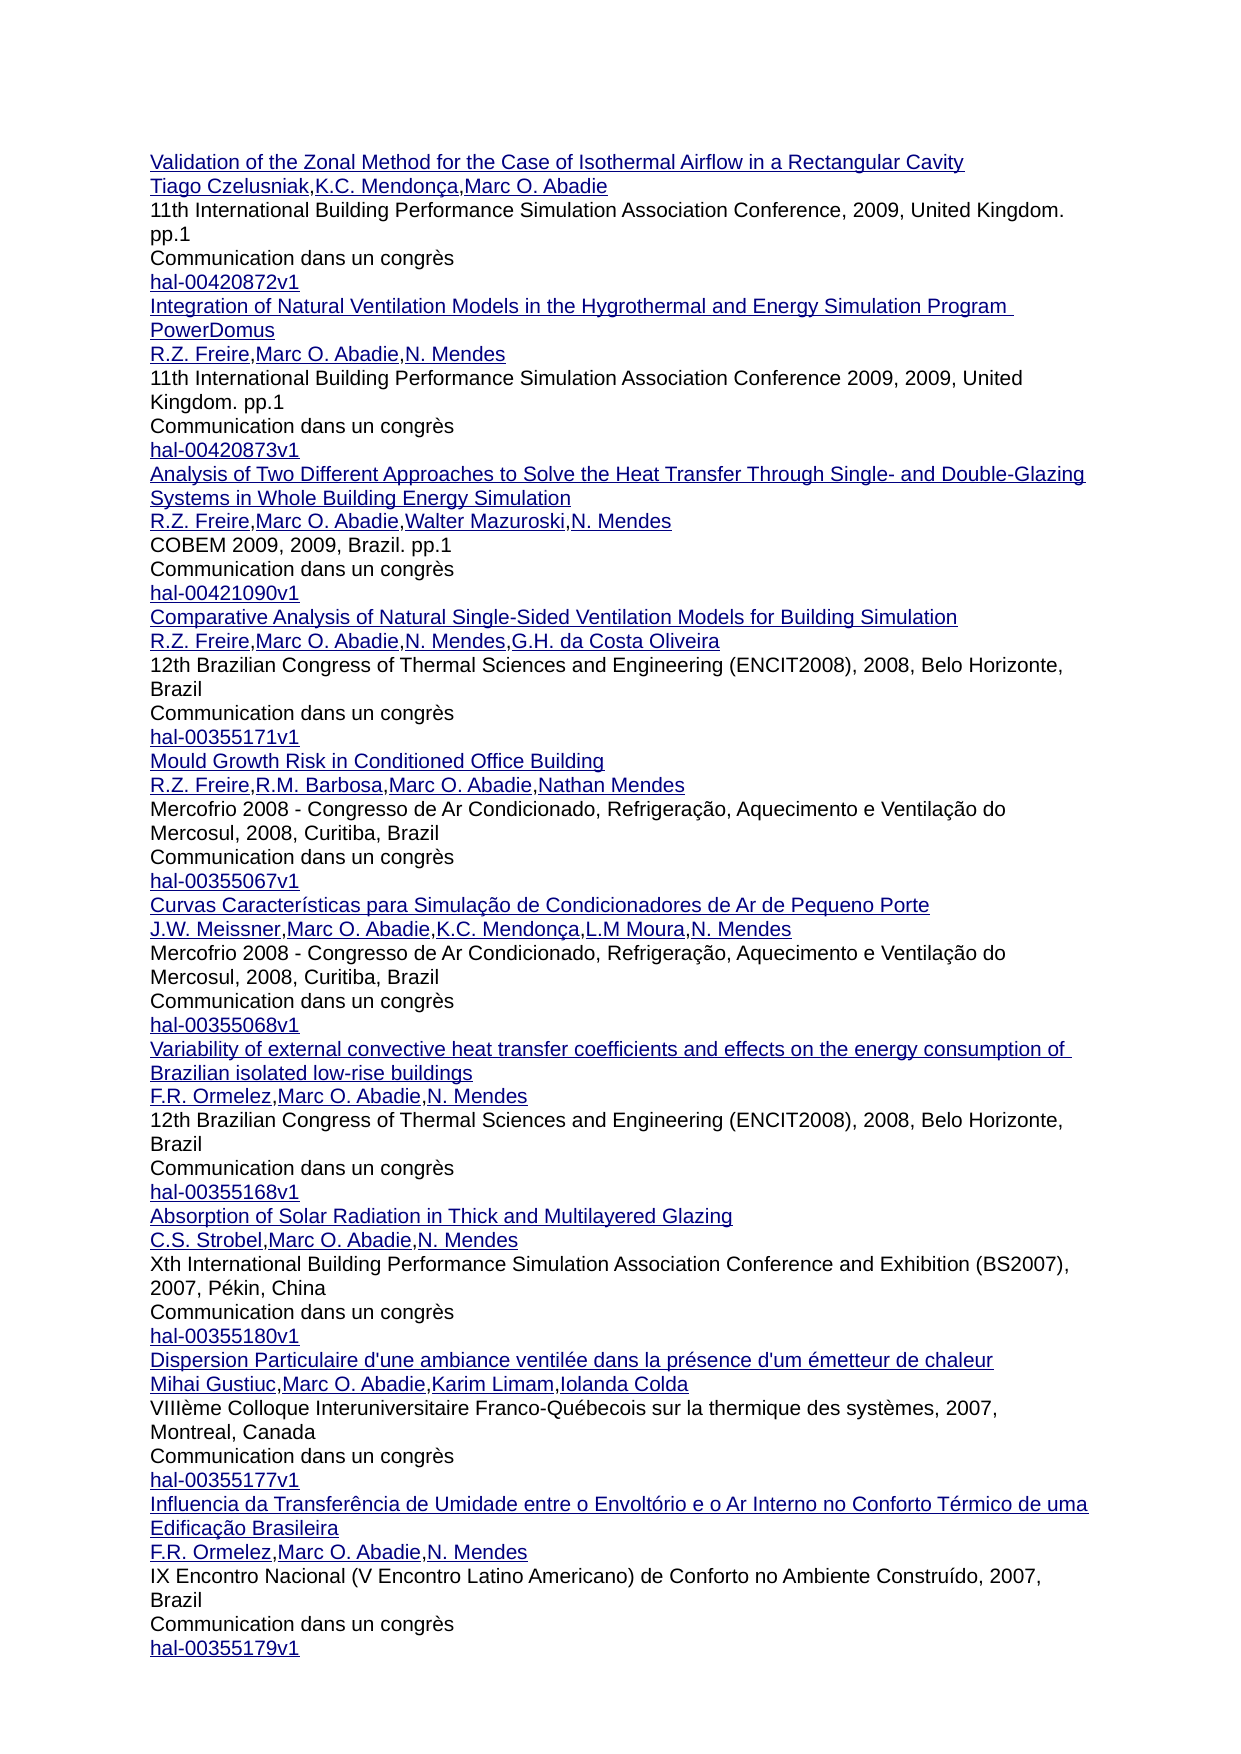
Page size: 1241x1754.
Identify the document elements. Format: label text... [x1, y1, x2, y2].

table_cell Integration of Natural Ventilation Models in the Hygrothermal and Energy Simulation Program PowerDomus R.Z. Freire,Marc O. Abadie,N. Mendes 11th International Building Performance Simulation Association Conference 2009, 2009, United Kingdom. pp.1 Communication dans un congrès hal-00420873v1 [150, 294, 1090, 461]
table_cell Curvas Características para Simulação de Condicionadores de Ar de Pequeno Porte J.W. Meissner,Marc O. Abadie,K.C. Mendonça,L.M Moura,N. Mendes Mercofrio 2008 - Congresso de Ar Condicionado, Refrigeração, Aquecimento e Ventilação do Mercosul, 2008, Curitiba, Brazil Communication dans un congrès hal-00355068v1 [150, 893, 1090, 1036]
table_cell Influencia da Transferência de Umidade entre o Envoltório e o Ar Interno no Conforto Térmico de uma Edificação Brasileira F.R. Ormelez,Marc O. Abadie,N. Mendes IX Encontro Nacional (V Encontro Latino Americano) de Conforto no Ambiente Construído, 2007, Brazil Communication dans un congrès hal-00355179v1 [150, 1492, 1090, 1659]
table_cell Variability of external convective heat transfer coefficients and effects on the energy consumption of Brazilian isolated low-rise buildings F.R. Ormelez,Marc O. Abadie,N. Mendes 12th Brazilian Congress of Thermal Sciences and Engineering (ENCIT2008), 2008, Belo Horizonte, Brazil Communication dans un congrès hal-00355168v1 [150, 1036, 1090, 1204]
table_cell Dispersion Particulaire d'une ambiance ventilée dans la présence d'um émetteur de chaleur Mihai Gustiuc,Marc O. Abadie,Karim Limam,Iolanda Colda VIIIème Colloque Interuniversitaire Franco-Québecois sur la thermique des systèmes, 2007, Montreal, Canada Communication dans un congrès hal-00355177v1 [150, 1348, 1090, 1492]
table_cell Validation of the Zonal Method for the Case of Isothermal Airflow in a Rectangular Cavity Tiago Czelusniak,K.C. Mendonça,Marc O. Abadie 11th International Building Performance Simulation Association Conference, 2009, United Kingdom. pp.1 Communication dans un congrès hal-00420872v1 [150, 150, 1090, 294]
table_cell Mould Growth Risk in Conditioned Office Building R.Z. Freire,R.M. Barbosa,Marc O. Abadie,Nathan Mendes Mercofrio 2008 - Congresso de Ar Condicionado, Refrigeração, Aquecimento e Ventilação do Mercosul, 2008, Curitiba, Brazil Communication dans un congrès hal-00355067v1 [150, 749, 1090, 893]
table_cell Analysis of Two Different Approaches to Solve the Heat Transfer Through Single- and Double-Glazing Systems in Whole Building Energy Simulation R.Z. Freire,Marc O. Abadie,Walter Mazuroski,N. Mendes COBEM 2009, 2009, Brazil. pp.1 Communication dans un congrès hal-00421090v1 [150, 461, 1090, 605]
table_cell Comparative Analysis of Natural Single-Sided Ventilation Models for Building Simulation R.Z. Freire,Marc O. Abadie,N. Mendes,G.H. da Costa Oliveira 12th Brazilian Congress of Thermal Sciences and Engineering (ENCIT2008), 2008, Belo Horizonte, Brazil Communication dans un congrès hal-00355171v1 [150, 605, 1090, 749]
table_cell Absorption of Solar Radiation in Thick and Multilayered Glazing C.S. Strobel,Marc O. Abadie,N. Mendes Xth International Building Performance Simulation Association Conference and Exhibition (BS2007), 2007, Pékin, China Communication dans un congrès hal-00355180v1 [150, 1204, 1090, 1348]
